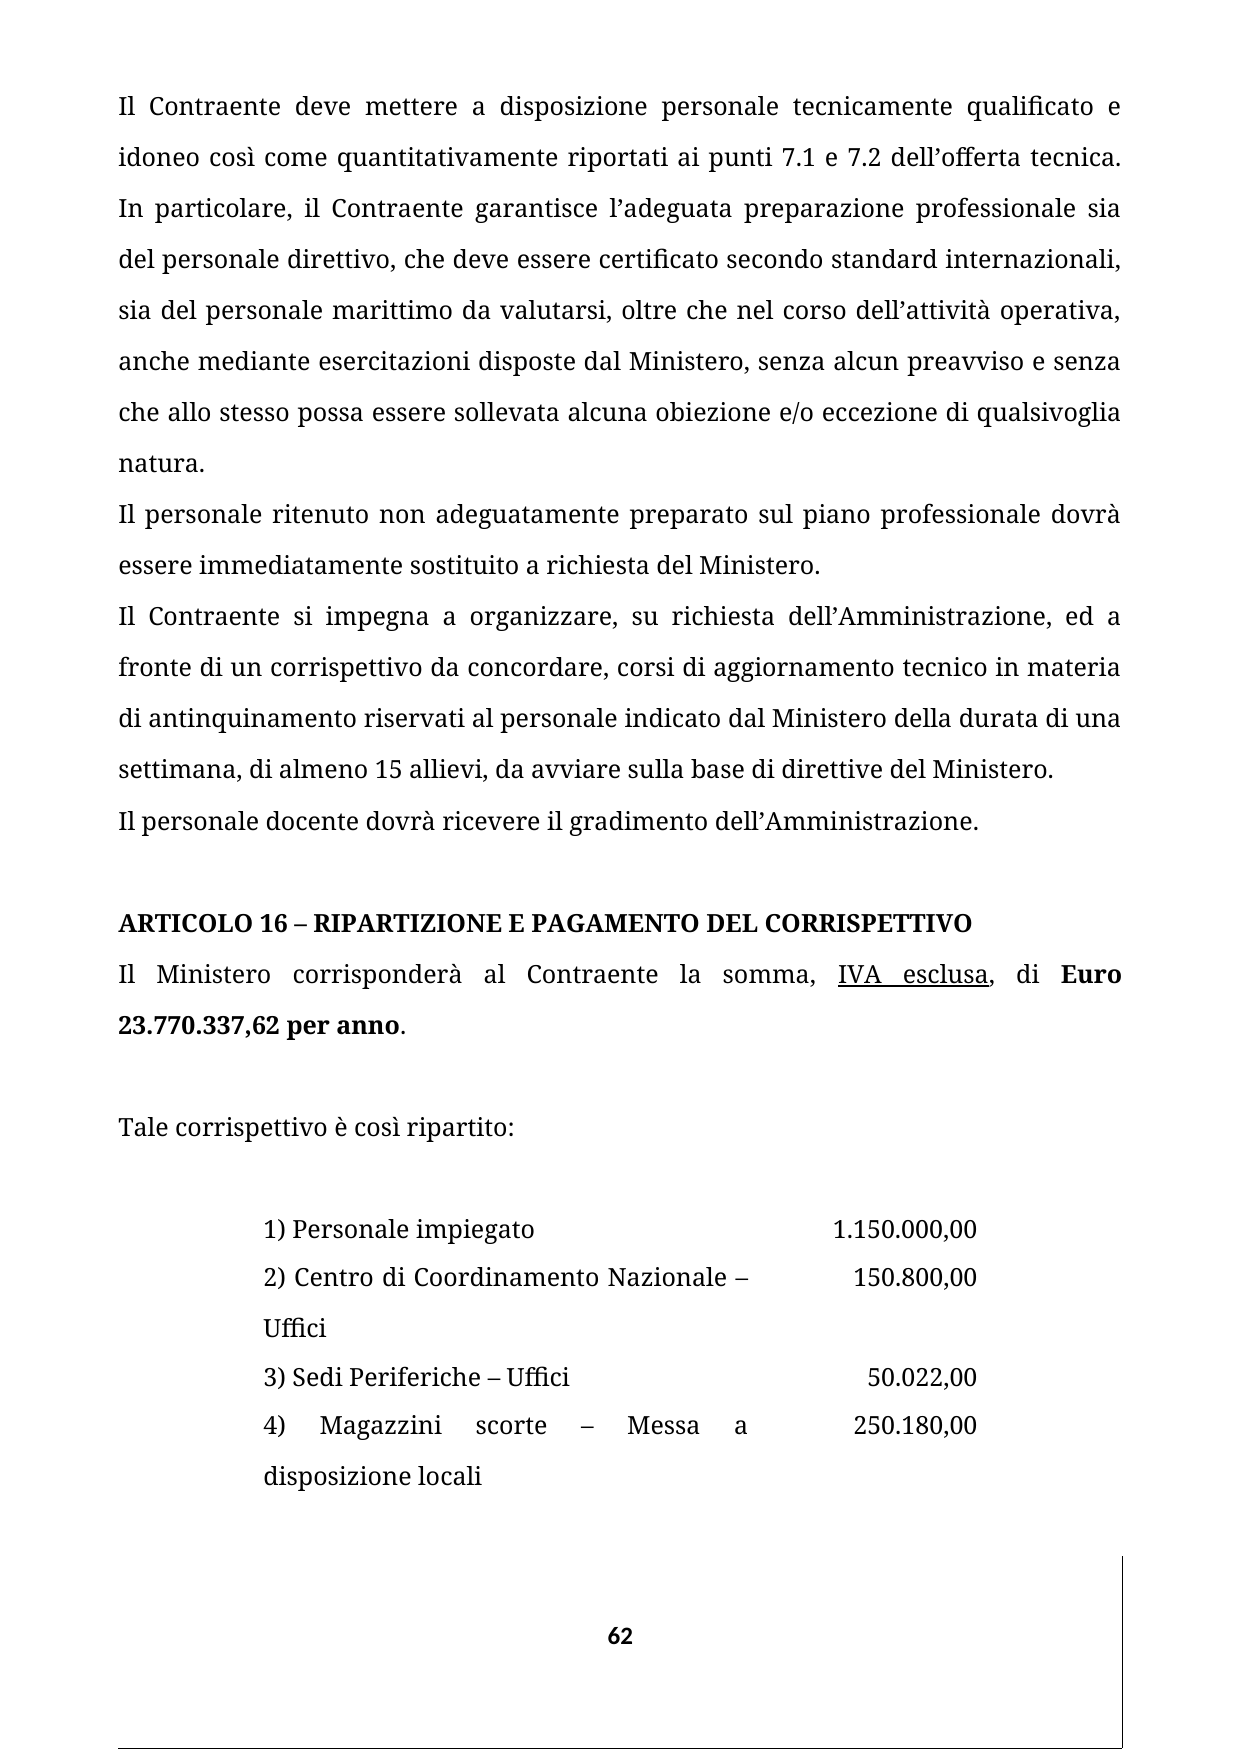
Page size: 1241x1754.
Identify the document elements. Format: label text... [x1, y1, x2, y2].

text Il Contraente deve mettere a disposizione personale tecnicamente qualificato e idoneo così come quantitativamente riportati ai punti 7.1 e 7.2 dell’offerta tecnica. In particolare, il Contraente garantisce l’adeguata preparazione professionale sia del personale direttivo, che deve essere certificato secondo standard internazionali, sia del personale marittimo da valutarsi, oltre che nel corso dell’attività operativa, anche mediante esercitazioni disposte dal Ministero, senza alcun preavviso e senza che allo stesso possa essere sollevata alcuna obiezione e/o eccezione di qualsivoglia natura. [118, 89, 1122, 480]
table_cell 3) Sedi Periferiche – Uffici [252, 1359, 760, 1408]
table_header 1.150.000,00 [760, 1212, 988, 1260]
text Il Contraente si impegna a organizzare, su richiesta dell’Amministrazione, ed a fronte di un corrispettivo da concordare, corsi di aggiornamento tecnico in materia di antinquinamento riservati al personale indicato dal Ministero della durata di una settimana, di almeno 15 allievi, da avviare sulla base di direttive del Ministero. [118, 599, 1122, 786]
table_cell 4) Magazzini scorte – Messa a disposizione locali [252, 1408, 760, 1507]
table_cell 250.180,00 [760, 1408, 988, 1507]
table_cell 50.022,00 [760, 1359, 988, 1408]
text Il personale ritenuto non adeguatamente preparato sul piano professionale dovrà essere immediatamente sostituito a richiesta del Ministero. [118, 497, 1122, 582]
text ARTICOLO 16 – RIPARTIZIONE E PAGAMENTO DEL CORRISPETTIVO [118, 905, 1122, 939]
text Il personale docente dovrà ricevere il gradimento dell’Amministrazione. [118, 803, 1122, 837]
text Tale corrispettivo è così ripartito: [118, 1109, 1122, 1143]
text Il Ministero corrisponderà al Contraente la somma, IVA esclusa, di Euro 23.770.337,62 per anno. [118, 956, 1122, 1041]
table_cell 2) Centro di Coordinamento Nazionale – Uffici [252, 1260, 760, 1359]
table_cell 150.800,00 [760, 1260, 988, 1359]
table_header 1) Personale impiegato [252, 1212, 760, 1260]
